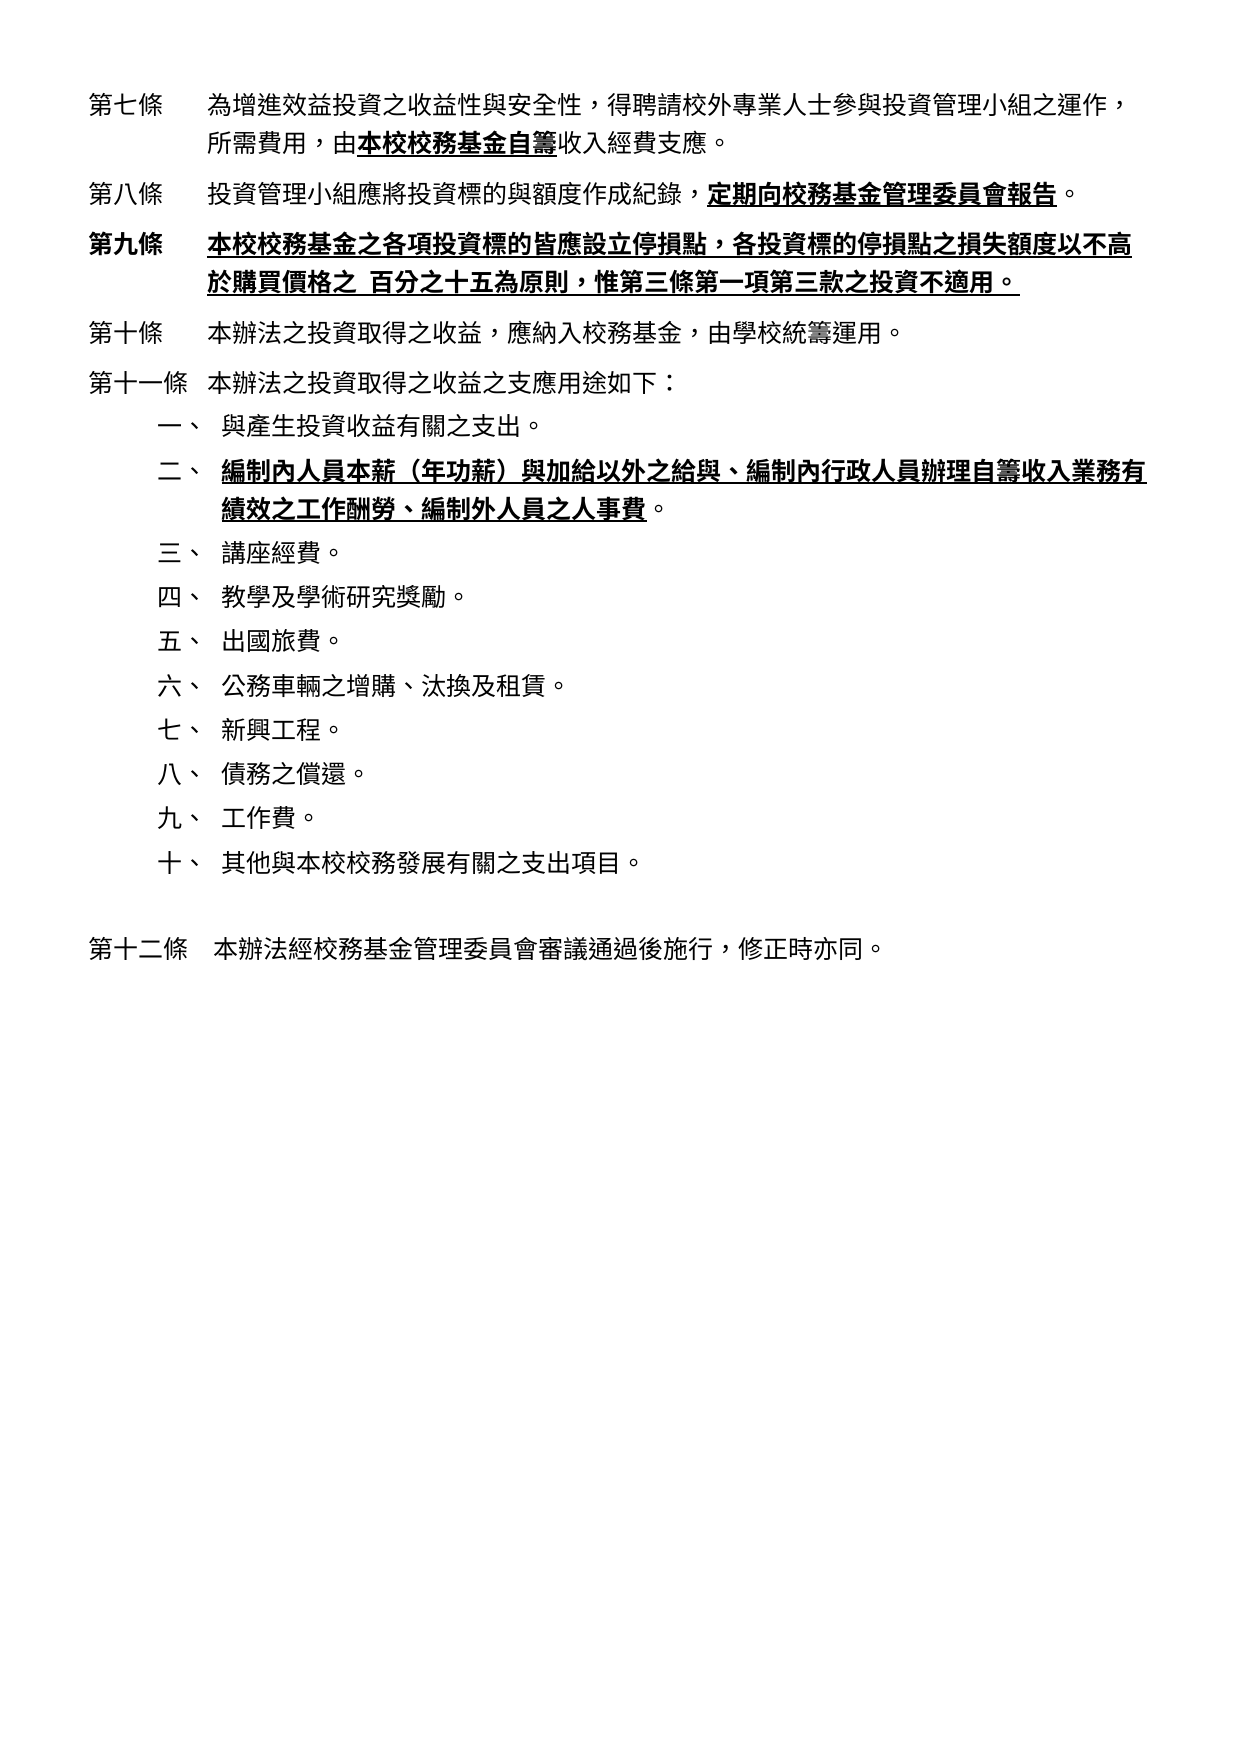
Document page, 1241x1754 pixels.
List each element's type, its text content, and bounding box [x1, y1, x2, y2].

list 編制內人員本薪（年功薪）與加給以外之給與、編制內行政人員辦理自籌收入業務有績效之工作酬勞、編制外人員之人事費。 [157, 451, 1156, 525]
list 投資管理小組應將投資標的與額度作成紀錄，定期向校務基金管理委員會報告。 [89, 174, 1146, 210]
list 工作費。 [157, 799, 1156, 835]
list 講座經費。 [157, 533, 1156, 569]
list 教學及學術研究獎勵。 [157, 578, 1156, 614]
list 債務之償還。 [157, 755, 1156, 791]
list 出國旅費。 [157, 622, 1156, 658]
text 第十二條 本辦法經校務基金管理委員會審議通過後施行，修正時亦同。 [89, 929, 1146, 966]
list 本辦法之投資取得之收益，應納入校務基金，由學校統籌運用。 [89, 313, 1146, 349]
list 公務車輛之增購、汰換及租賃。 [157, 666, 1156, 702]
list 其他與本校校務發展有關之支出項目。 [157, 843, 1156, 879]
list 與產生投資收益有關之支出。 [157, 407, 1156, 443]
list 本辦法之投資取得之收益之支應用途如下： [89, 364, 1146, 400]
list 新興工程。 [157, 710, 1156, 747]
list 本校校務基金之各項投資標的皆應設立停損點，各投資標的停損點之損失額度以不高於購買價格之 百分之十五為原則，惟第三條第一項第三款之投資不適用。 [89, 225, 1146, 299]
list 為增進效益投資之收益性與安全性，得聘請校外專業人士參與投資管理小組之運作，所需費用，由本校校務基金自籌收入經費支應。 [89, 86, 1146, 160]
